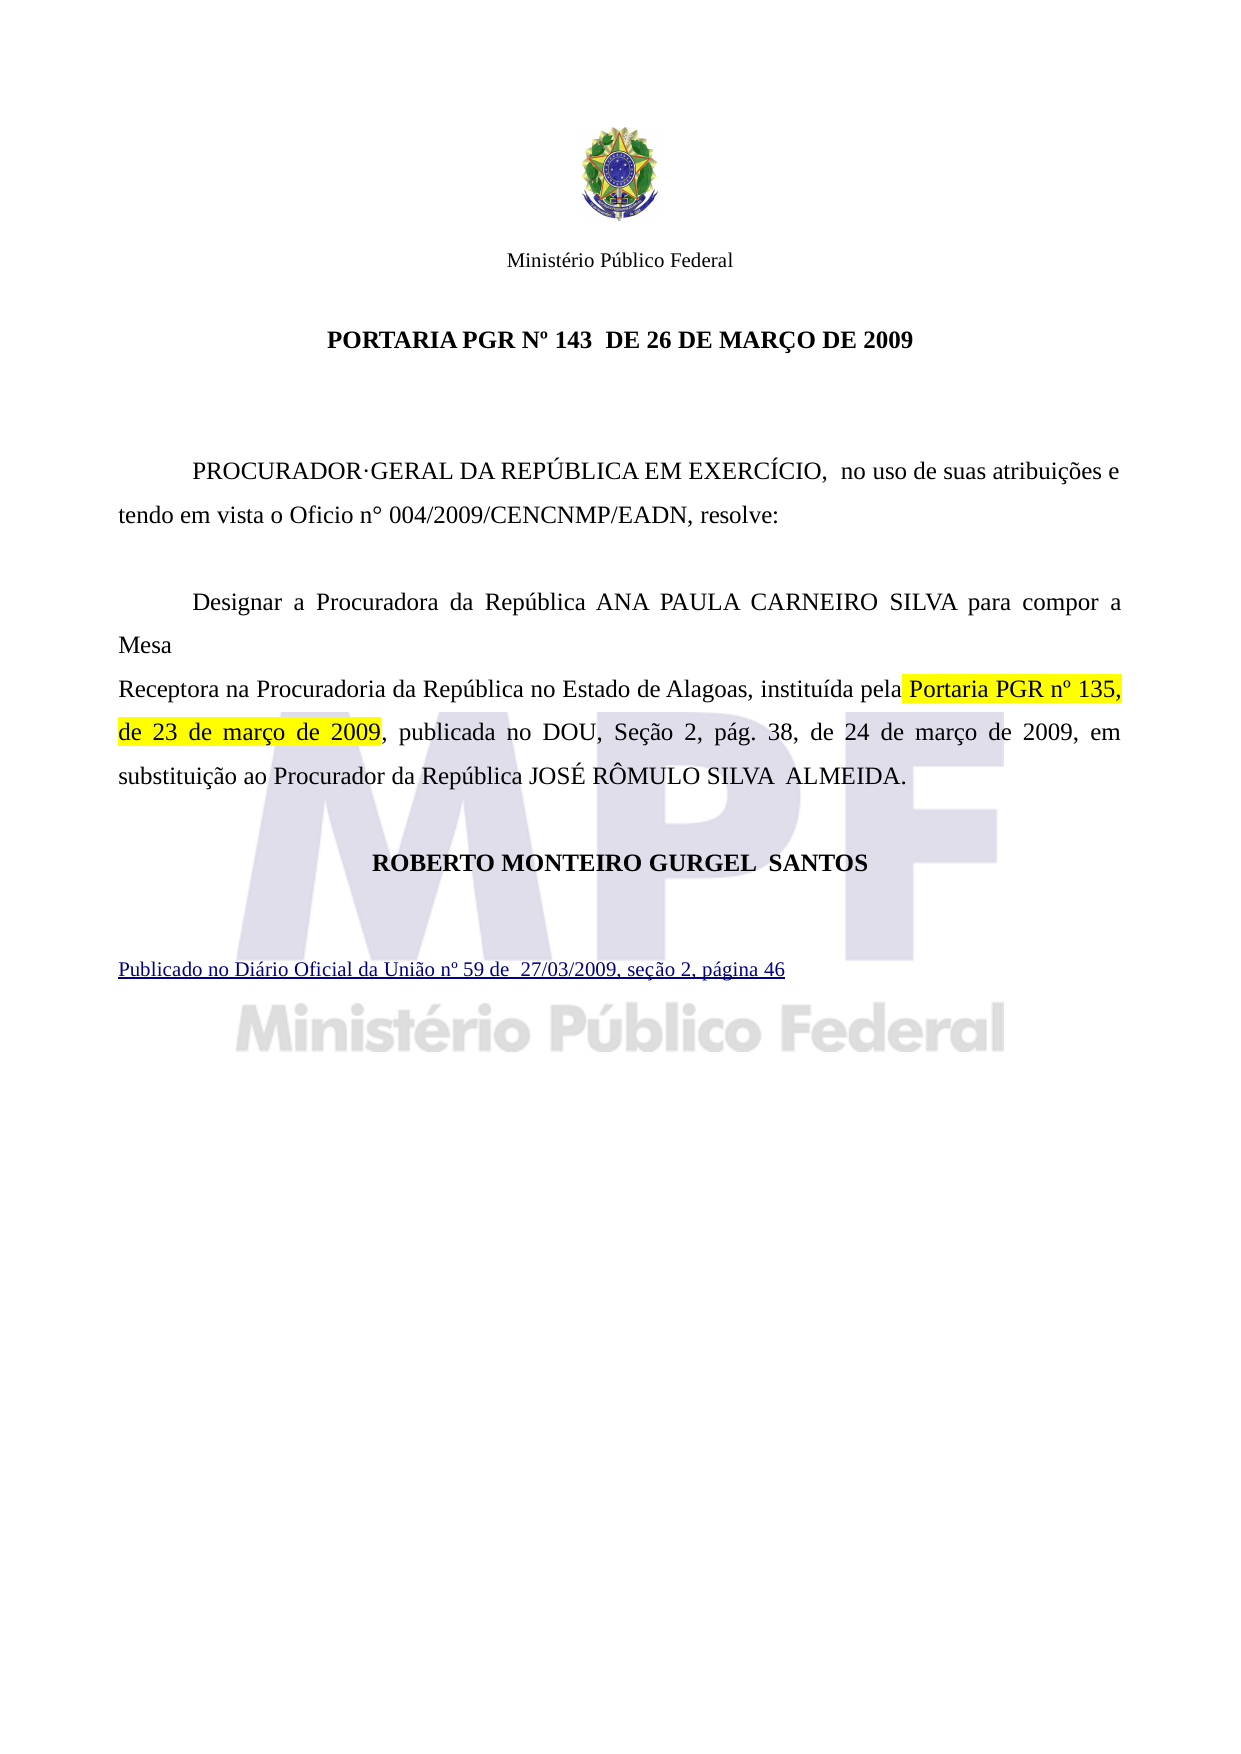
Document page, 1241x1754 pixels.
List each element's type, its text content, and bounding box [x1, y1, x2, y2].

text Publicado no Diário Oficial da União nº 59 de 27/03/2009, seção 2, página 46 [118, 956, 1122, 981]
text PORTARIA PGR Nº 143 DE 26 DE MARÇO DE 2009 [118, 325, 1122, 354]
text PROCURADOR·GERAL DA REPÚBLICA EM EXERCÍCIO, no uso de suas atribuições e [118, 456, 1122, 485]
picture [236, 877, 1004, 956]
picture [236, 790, 1004, 848]
text ROBERTO MONTEIRO GURGEL SANTOS [118, 848, 1122, 877]
text tendo em vista o Oficio n° 004/2009/CENCNMP/EADN, resolve: [118, 499, 1122, 528]
picture [236, 981, 1004, 1052]
text Receptora na Procuradoria da República no Estado de Alagoas, instituída pela Portaria PGR nº 135, de 23 de março de 2009, publicada no DOU, Seção 2, pág. 38, de 24 de março de 2009, em substituição ao Procurador da República JOSÉ RÔMULO SILVA ALMEIDA. [118, 674, 1122, 790]
text Designar a Procuradora da República ANA PAULA CARNEIRO SILVA para compor a Mesa [118, 587, 1122, 659]
